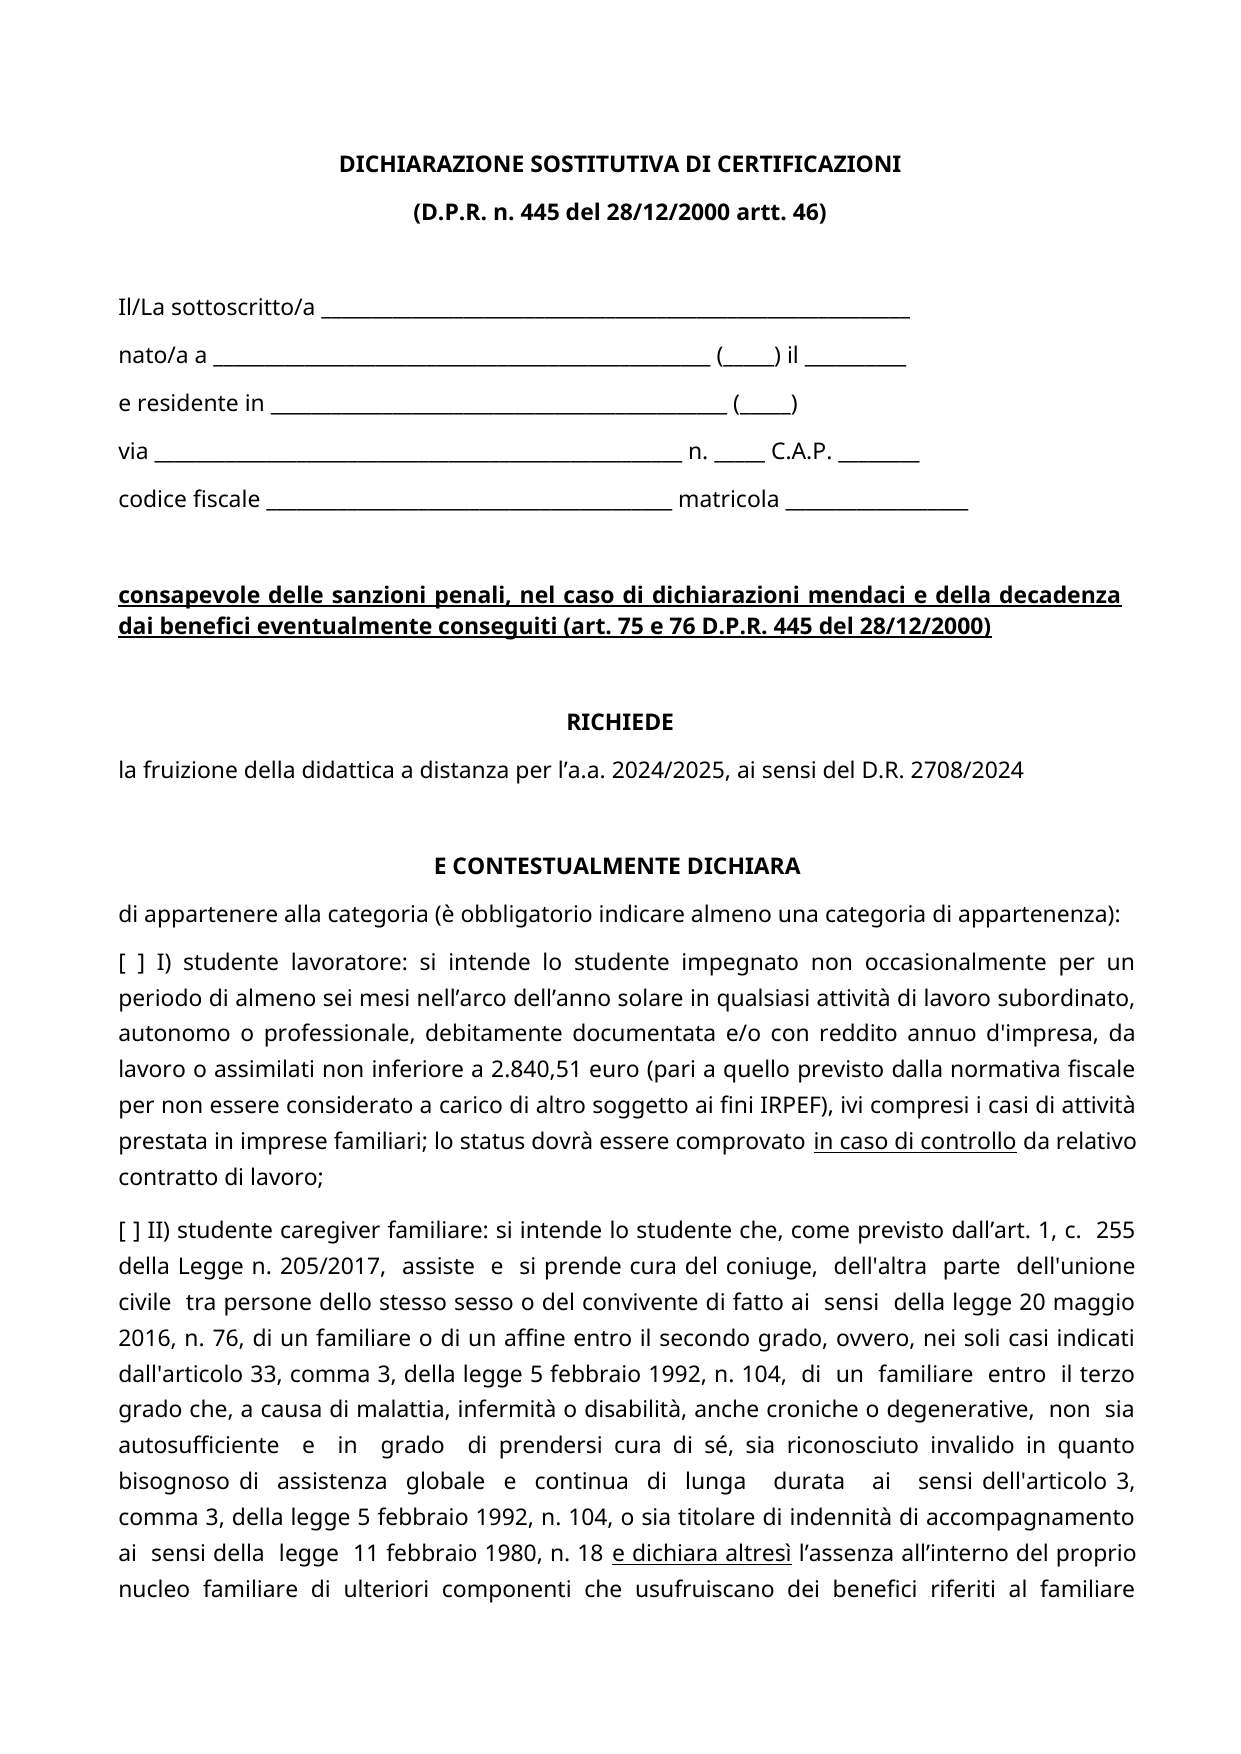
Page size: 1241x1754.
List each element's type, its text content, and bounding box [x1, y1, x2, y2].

text Il/La sottoscritto/a __________________________________________________________ [118, 291, 1122, 323]
text dai benefici eventualmente conseguiti (art. 75 e 76 D.P.R. 445 del 28/12/2000) [118, 607, 1122, 641]
text [ ] II) studente caregiver familiare: si intende lo studente che, come previsto dall’art. 1, c. 255 della Legge n. 205/2017, assiste e si prende cura del coniuge, dell'altra parte dell'unione civile tra persone dello stesso sesso o del convivente di fatto ai sensi della legge 20 maggio 2016, n. 76, di un familiare o di un affine entro il secondo grado, ovvero, nei soli casi indicati dall'articolo 33, comma 3, della legge 5 febbraio 1992, n. 104, di un familiare entro il terzo grado che, a causa di malattia, infermità o disabilità, anche croniche o degenerative, non sia autosufficiente e in grado di prendersi cura di sé, sia riconosciuto invalido in quanto bisognoso di assistenza globale e continua di lunga durata ai sensi dell'articolo 3, comma 3, della legge 5 febbraio 1992, n. 104, o sia titolare di indennità di accompagnamento ai sensi della legge 11 febbraio 1980, n. 18 e dichiara altresì l’assenza all’interno del proprio nucleo familiare di ulteriori componenti che usufruiscano dei benefici riferiti al familiare [118, 1214, 1137, 1604]
text consapevole delle sanzioni penali, nel caso di dichiarazioni mendaci e della decadenza [118, 579, 1122, 605]
text nato/a a _________________________________________________ (_____) il __________ [118, 339, 1122, 371]
text via ____________________________________________________ n. _____ C.A.P. ________ [118, 435, 1122, 466]
text RICHIEDE [118, 706, 1122, 737]
text la fruizione della didattica a distanza per l’a.a. 2024/2025, ai sensi del D.R. 2708/2024 [118, 754, 1122, 785]
text codice fiscale ________________________________________ matricola __________________ [118, 483, 1122, 514]
text di appartenere alla categoria (è obbligatorio indicare almeno una categoria di appartenenza): [118, 898, 1122, 929]
text E CONTESTUALMENTE DICHIARA [118, 850, 1122, 881]
text [ ] I) studente lavoratore: si intende lo studente impegnato non occasionalmente per un periodo di almeno sei mesi nell’arco dell’anno solare in qualsiasi attività di lavoro subordinato, autonomo o professionale, debitamente documentata e/o con reddito annuo d'impresa, da lavoro o assimilati non inferiore a 2.840,51 euro (pari a quello previsto dalla normativa fiscale per non essere considerato a carico di altro soggetto ai fini IRPEF), ivi compresi i casi di attività prestata in imprese familiari; lo status dovrà essere comprovato in caso di controllo da relativo contratto di lavoro; [118, 946, 1137, 1192]
text DICHIARAZIONE SOSTITUTIVA DI CERTIFICAZIONI [118, 148, 1122, 179]
text (D.P.R. n. 445 del 28/12/2000 artt. 46) [118, 196, 1122, 227]
text e residente in _____________________________________________ (_____) [118, 387, 1122, 418]
